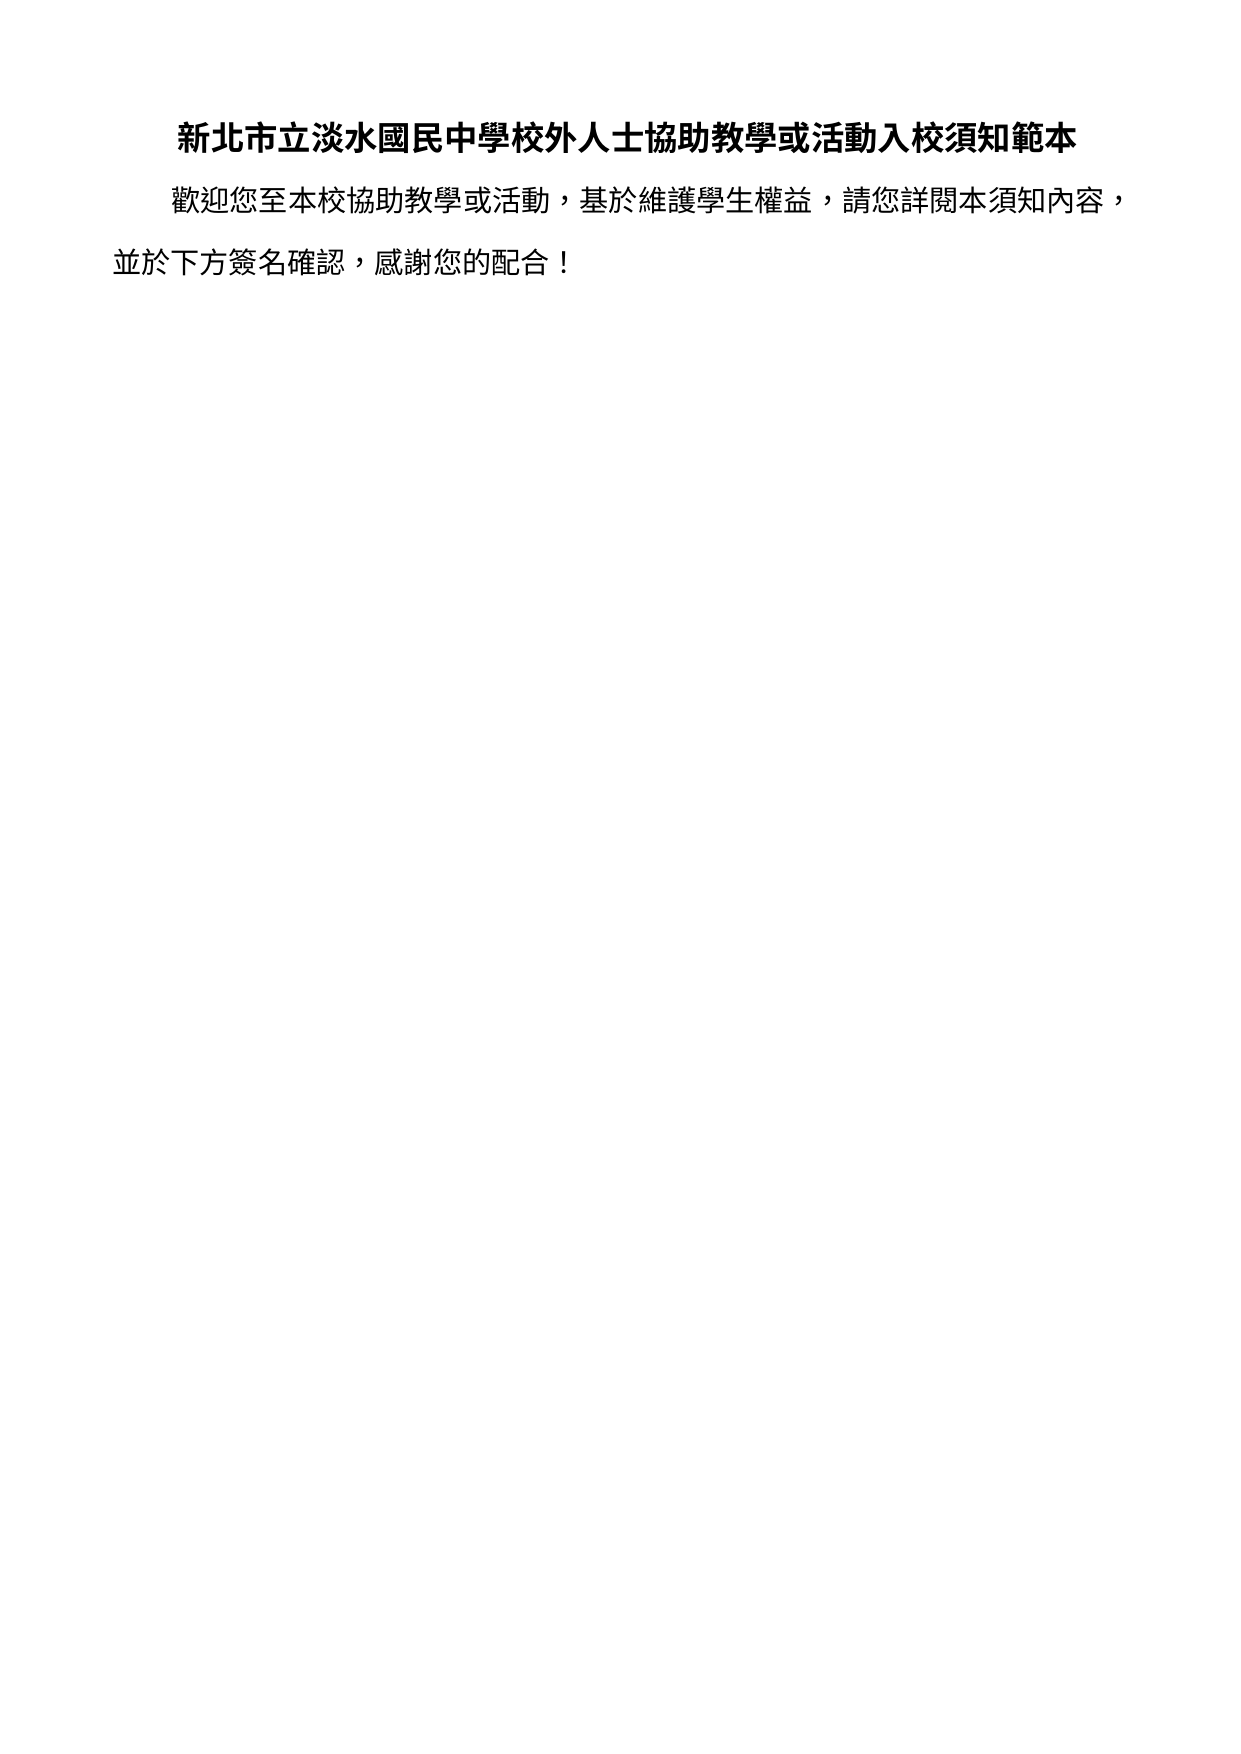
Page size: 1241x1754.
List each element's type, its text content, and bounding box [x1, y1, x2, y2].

text 歡迎您至本校協助教學或活動，基於維護學生權益，請您詳閱本須知內容，並於下方簽名確認，感謝您的配合！ [112, 157, 1128, 282]
text 新北市立淡水國民中學校外人士協助教學或活動入校須知範本 [127, 94, 1128, 157]
